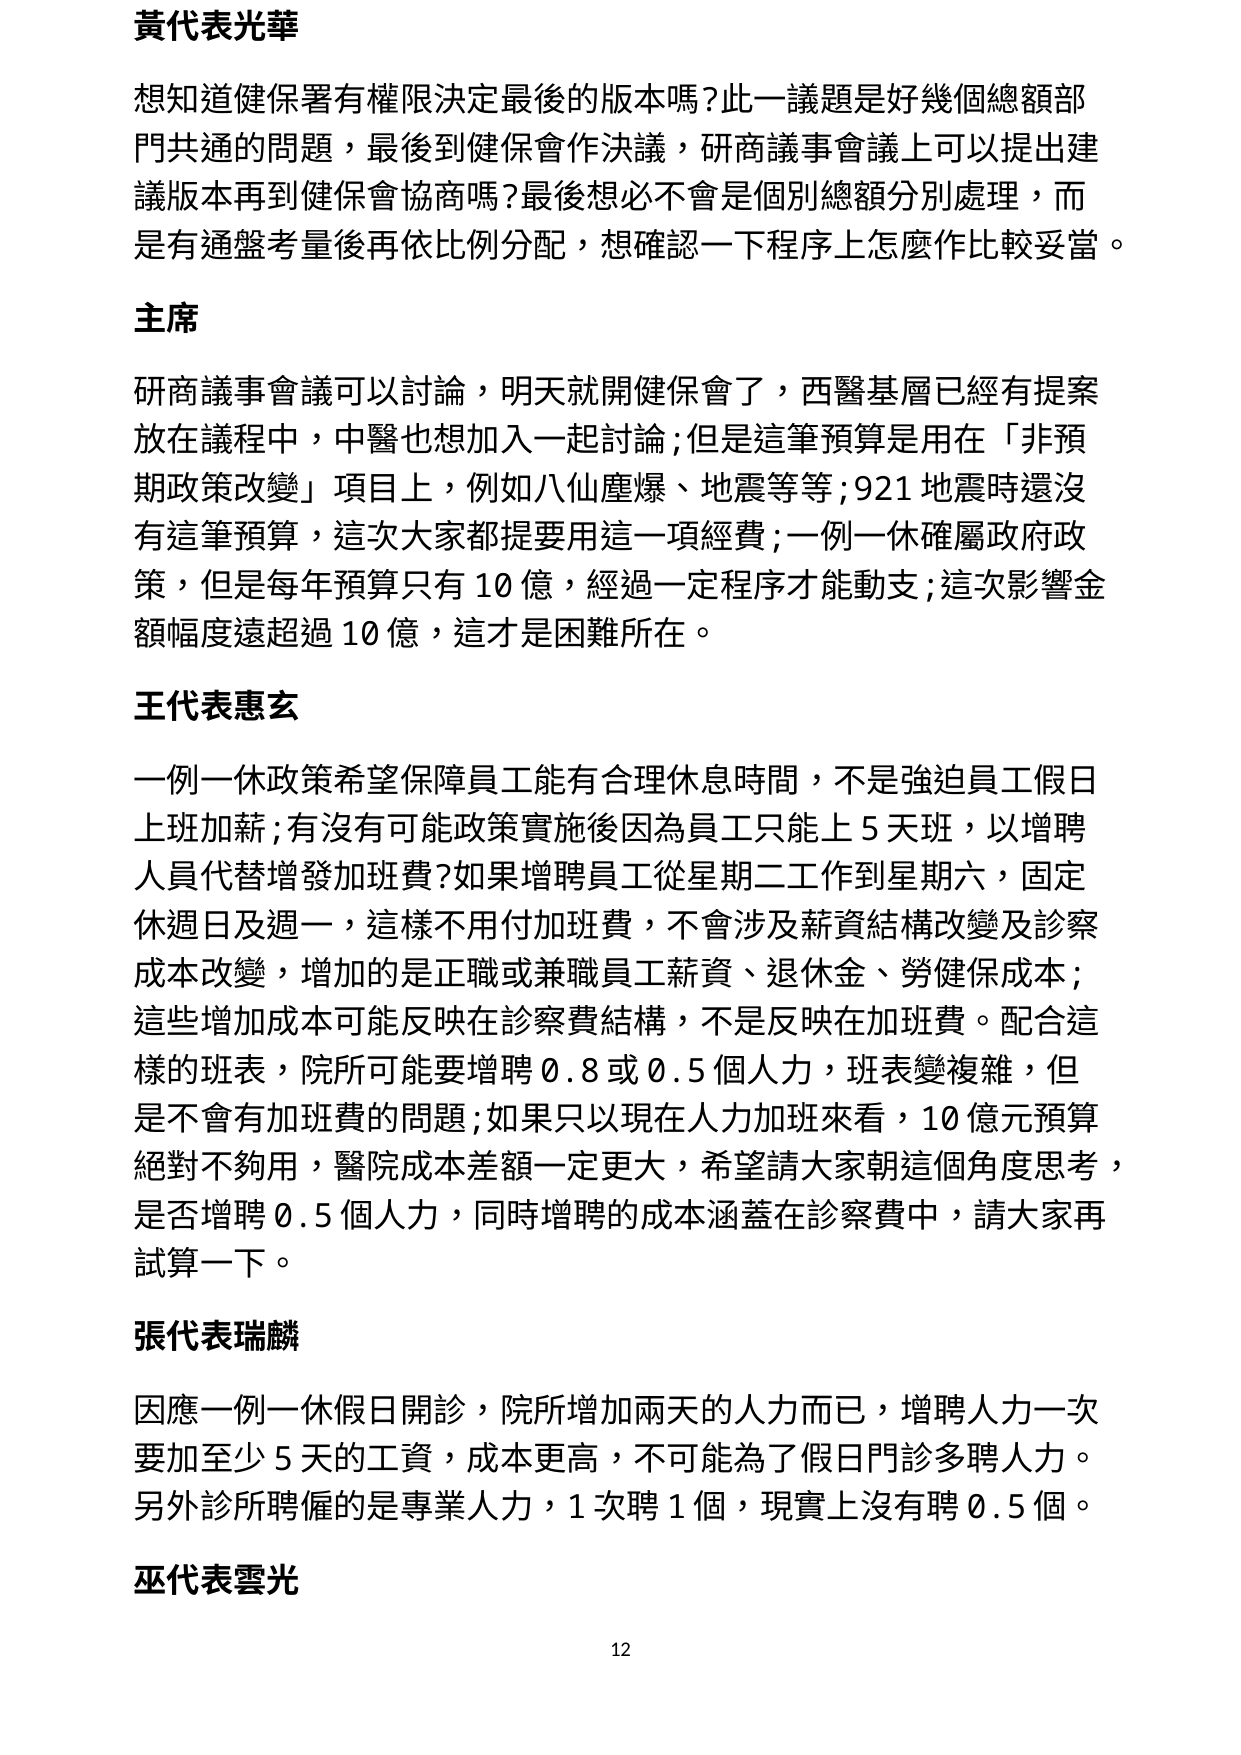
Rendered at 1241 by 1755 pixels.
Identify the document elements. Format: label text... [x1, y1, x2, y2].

text 王代表惠玄 [133, 680, 1107, 728]
text 想知道健保署有權限決定最後的版本嗎?此一議題是好幾個總額部門共通的問題，最後到健保會作決議，研商議事會議上可以提出建議版本再到健保會協商嗎?最後想必不會是個別總額分別處理，而是有通盤考量後再依比例分配，想確認一下程序上怎麼作比較妥當。 [133, 73, 1107, 267]
text 巫代表雲光 [133, 1553, 1107, 1602]
text 研商議事會議可以討論，明天就開健保會了，西醫基層已經有提案放在議程中，中醫也想加入一起討論;但是這筆預算是用在「非預期政策改變」項目上，例如八仙塵爆、地震等等;921地震時還沒有這筆預算，這次大家都提要用這一項經費;一例一休確屬政府政策，但是每年預算只有10億，經過一定程序才能動支;這次影響金額幅度遠超過10億，這才是困難所在。 [133, 365, 1107, 655]
text 張代表瑞麟 [133, 1310, 1107, 1358]
text 一例一休政策希望保障員工能有合理休息時間，不是強迫員工假日上班加薪;有沒有可能政策實施後因為員工只能上5天班，以增聘人員代替增發加班費?如果增聘員工從星期二工作到星期六，固定休週日及週一，這樣不用付加班費，不會涉及薪資結構改變及診察成本改變，增加的是正職或兼職員工薪資、退休金、勞健保成本;這些增加成本可能反映在診察費結構，不是反映在加班費。配合這樣的班表，院所可能要增聘0.8或0.5個人力，班表變複雜，但是不會有加班費的問題;如果只以現在人力加班來看，10億元預算絕對不夠用，醫院成本差額一定更大，希望請大家朝這個角度思考，是否增聘0.5個人力，同時增聘的成本涵蓋在診察費中，請大家再試算一下。 [133, 753, 1107, 1285]
text 主席 [133, 292, 1107, 340]
text 因應一例一休假日開診，院所增加兩天的人力而已，增聘人力一次要加至少5天的工資，成本更高，不可能為了假日門診多聘人力。另外診所聘僱的是專業人力，1次聘1個，現實上沒有聘0.5個。 [133, 1383, 1107, 1528]
text 黃代表光華 [133, 0, 1107, 48]
